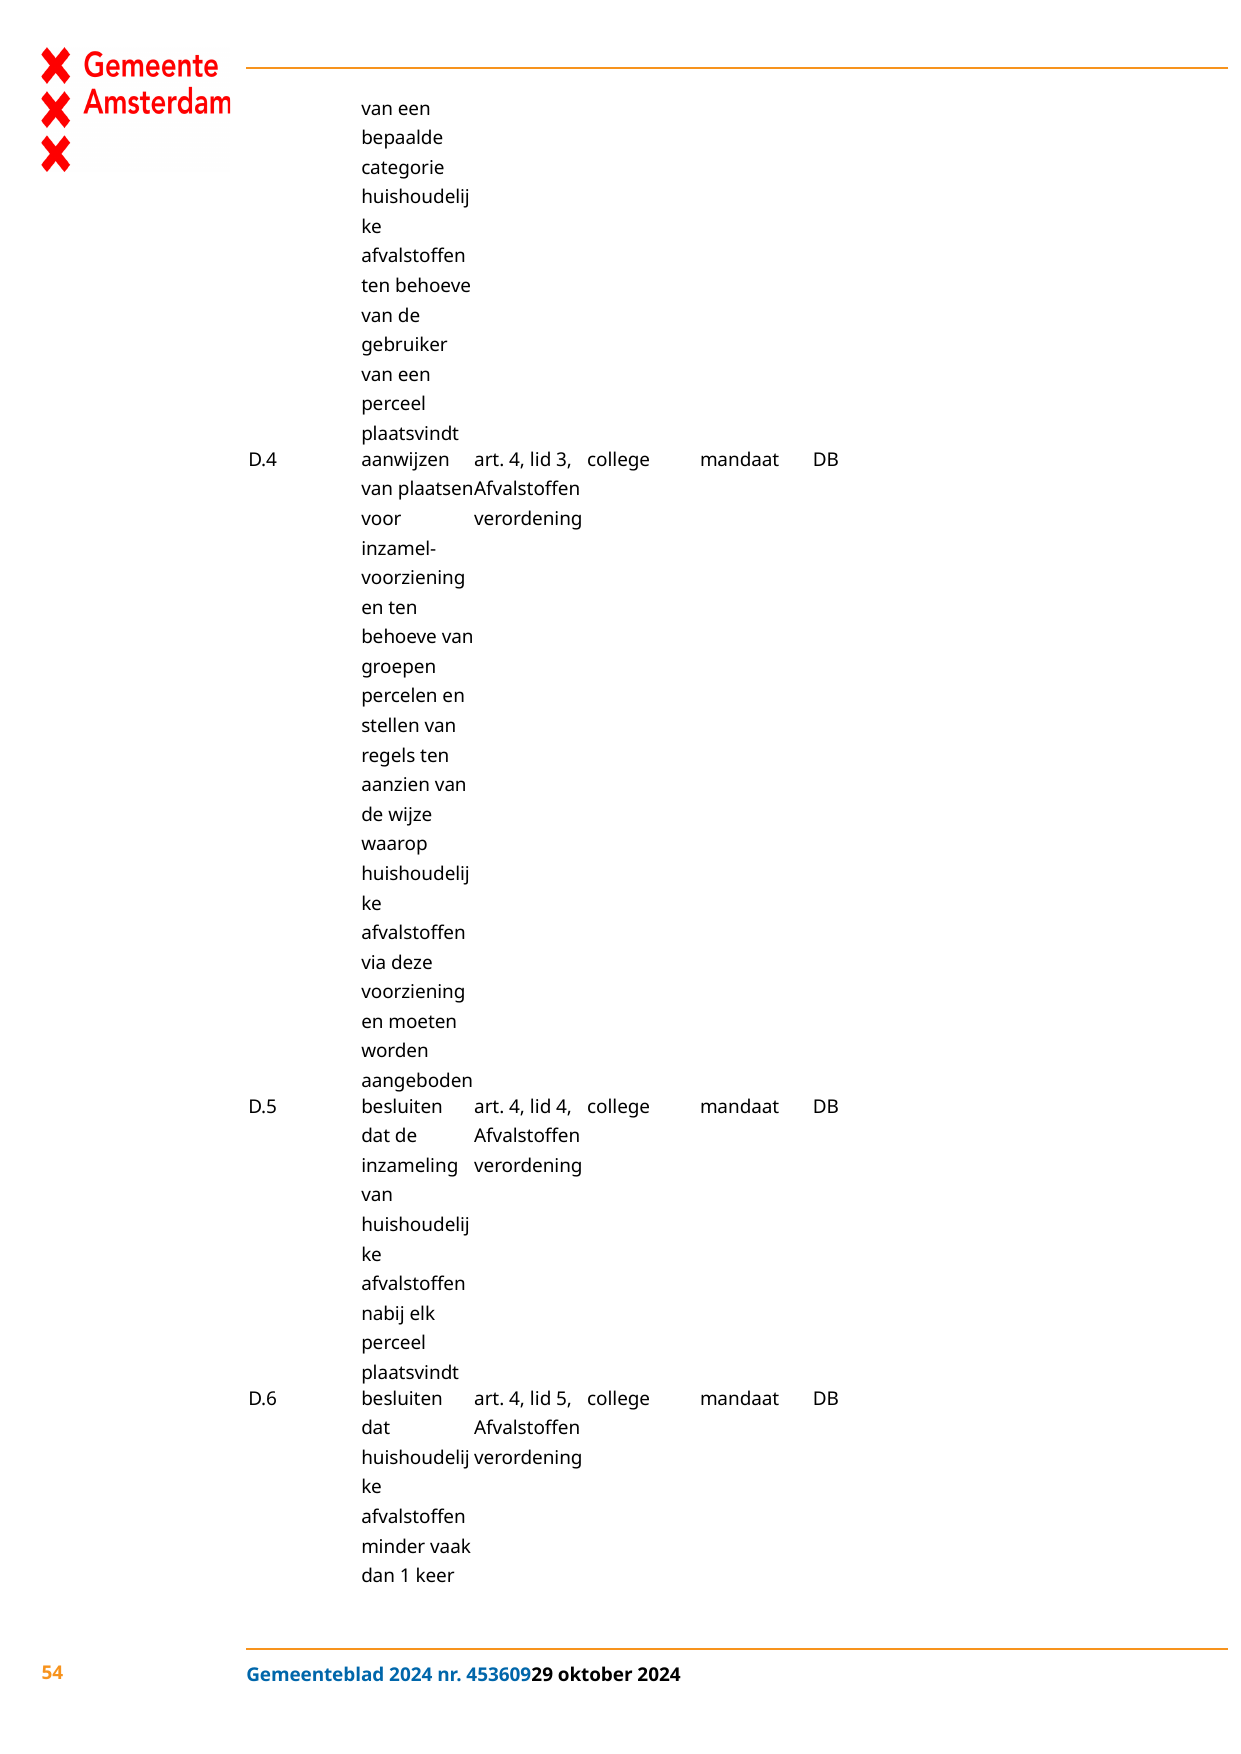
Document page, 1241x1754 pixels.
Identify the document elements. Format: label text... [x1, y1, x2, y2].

table_cell mandaat [700, 1093, 813, 1385]
table_cell college [587, 446, 700, 1093]
table_cell [926, 1093, 1038, 1385]
table_cell college [587, 1385, 700, 1588]
table_cell [1039, 1093, 1152, 1385]
table_cell [248, 95, 361, 446]
table_cell D.6 [248, 1385, 361, 1588]
table_cell mandaat [700, 446, 813, 1093]
table_cell art. 4, lid 3, Afvalstoffenverordening [474, 446, 587, 1093]
table_cell art. 4, lid 4, Afvalstoffenverordening [474, 1093, 587, 1385]
table_cell besluiten dat huishoudelijke afvalstoffen minder vaak dan 1 keer [361, 1385, 474, 1588]
table_cell D.5 [248, 1093, 361, 1385]
table_cell aanwijzen van plaatsen voor inzamel-voorzieningen ten behoeve van groepen percelen en stellen van regels ten aanzien van de wijze waarop huishoudelijke afvalstoffen via deze voorzieningen moeten worden aangeboden [361, 446, 474, 1093]
table_cell [926, 446, 1038, 1093]
table_cell [813, 95, 926, 446]
table_cell [700, 95, 813, 446]
table_cell [1039, 95, 1152, 446]
picture [41, 47, 231, 172]
table_cell [926, 1385, 1038, 1588]
table_cell DB [813, 1385, 926, 1588]
table_cell D.4 [248, 446, 361, 1093]
table_cell besluiten dat de inzameling van huishoudelijke afvalstoffen nabij elk perceel plaatsvindt [361, 1093, 474, 1385]
table_cell [1039, 446, 1152, 1093]
table_cell DB [813, 446, 926, 1093]
table_cell mandaat [700, 1385, 813, 1588]
table_cell van een bepaalde categorie huishoudelijke afvalstoffen ten behoeve van de gebruiker van een perceel plaatsvindt [361, 95, 474, 446]
table_cell [1039, 1385, 1152, 1588]
table_cell DB [813, 1093, 926, 1385]
table_cell [474, 95, 587, 446]
table_cell [587, 95, 700, 446]
table_cell [926, 95, 1038, 446]
table_cell art. 4, lid 5, Afvalstoffenverordening [474, 1385, 587, 1588]
table_cell college [587, 1093, 700, 1385]
